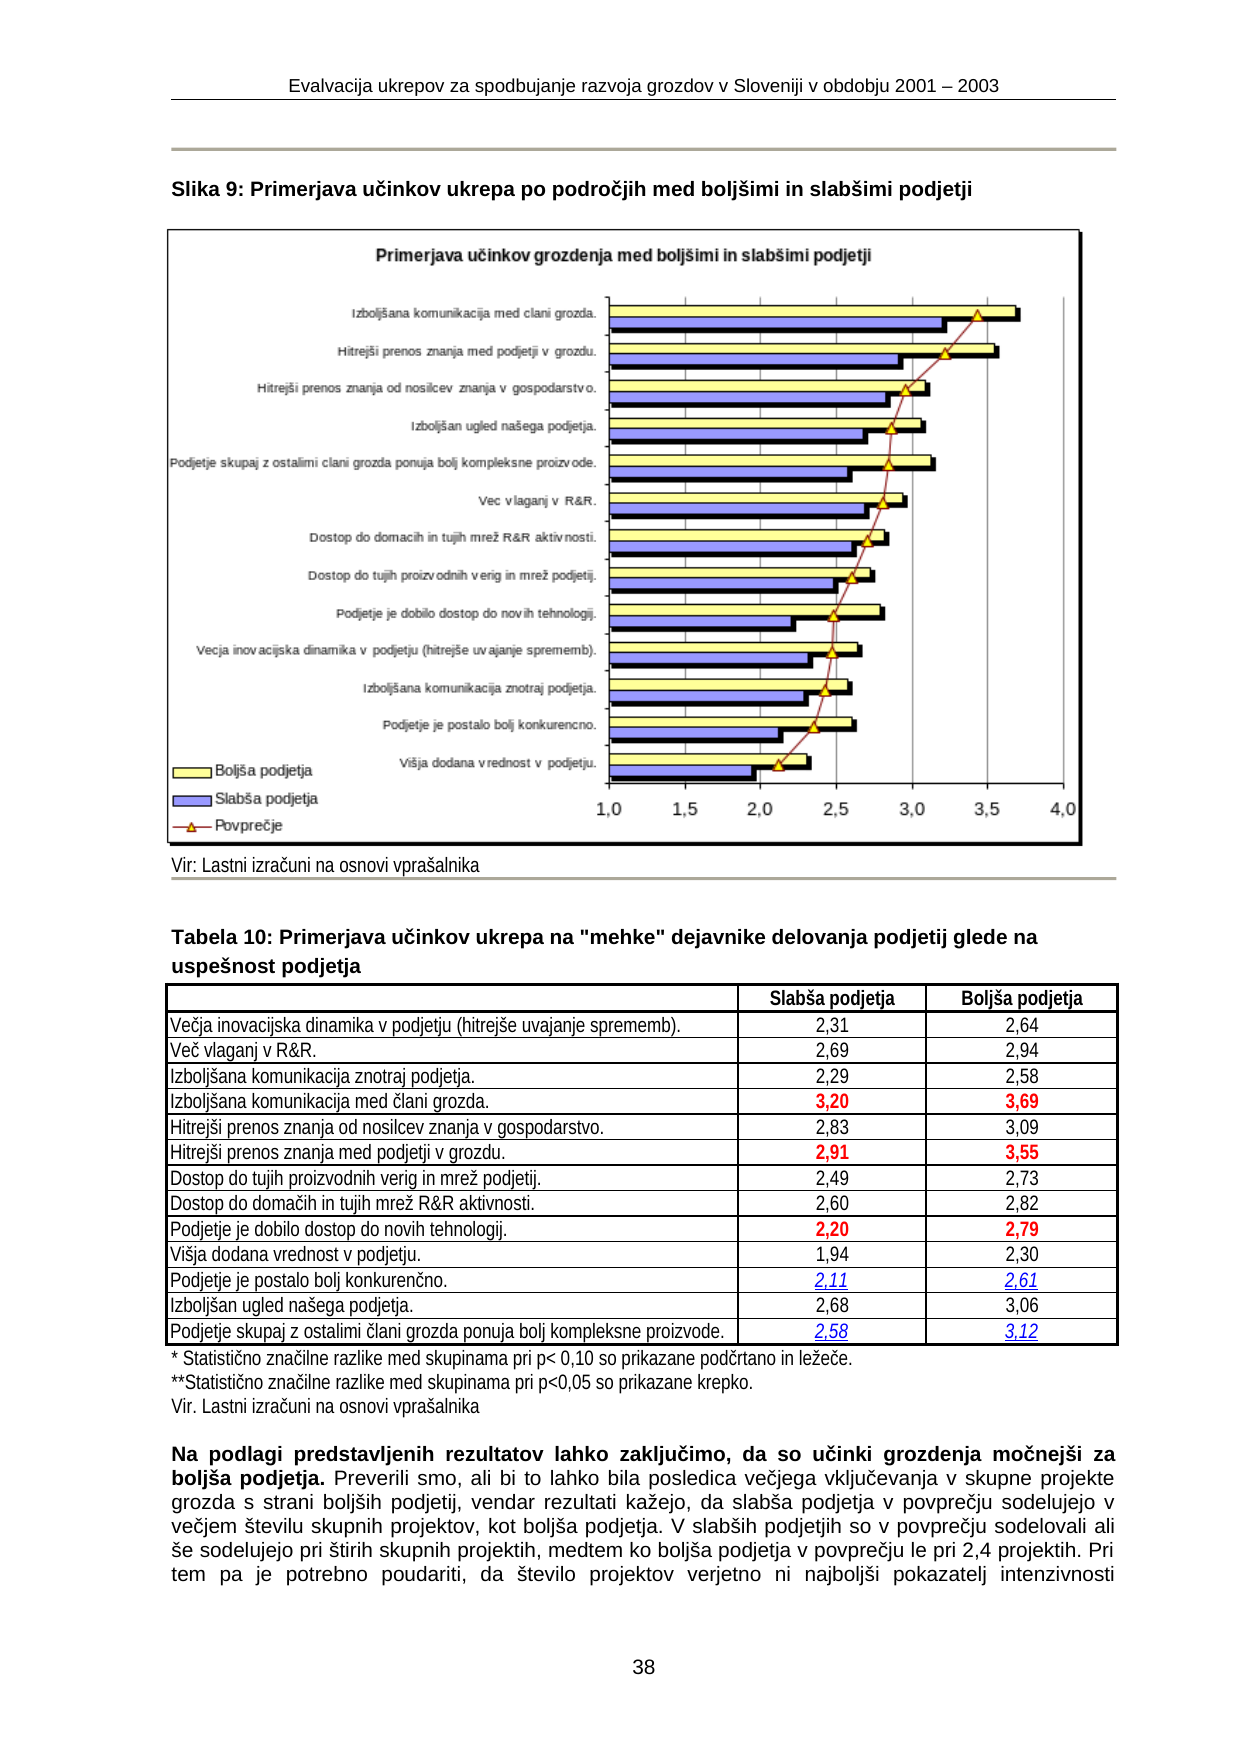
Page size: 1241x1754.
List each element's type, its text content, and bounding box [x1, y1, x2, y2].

text **Statistično značilne razlike med skupinama pri p<0,05 so prikazane krepko. [171, 1370, 1116, 1394]
table_cell 3,12 [927, 1319, 1116, 1343]
table_header Slabša podjetja [739, 986, 925, 1009]
table_cell 1,94 [739, 1242, 925, 1266]
text Vir: Lastni izračuni na osnovi vprašalnika [159, 205, 1116, 877]
table_cell 2,69 [739, 1038, 925, 1062]
table_cell 2,61 [927, 1268, 1116, 1292]
table_cell 2,58 [739, 1319, 925, 1343]
table_cell 2,73 [927, 1166, 1116, 1190]
table_cell Višja dodana vrednost v podjetju. [168, 1242, 737, 1266]
table_cell 2,58 [927, 1064, 1116, 1088]
table_cell Podjetje skupaj z ostalimi člani grozda ponuja bolj kompleksne proizvode. [168, 1319, 737, 1343]
table_cell Izboljšan ugled našega podjetja. [168, 1293, 737, 1317]
table_cell Hitrejši prenos znanja med podjetji v grozdu. [168, 1140, 737, 1164]
table_cell 2,60 [739, 1191, 925, 1215]
table_cell Podjetje je postalo bolj konkurenčno. [168, 1268, 737, 1292]
text Na podlagi predstavljenih rezultatov lahko zaključimo, da so učinki grozdenja močnejši za boljša podjetja. Preverili smo, ali bi to lahko bila posledica večjega vključevanja v skupne projekte grozda s strani boljših podjetij, vendar rezultati kažejo, da slabša podjetja v povprečju sodelujejo v večjem številu skupnih projektov, kot boljša podjetja. V slabših podjetjih so v povprečju sodelovali ali še sodelujejo pri štirih skupnih projektih, medtem ko boljša podjetja v povprečju le pri 2,4 projektih. Pri tem pa je potrebno poudariti, da število projektov verjetno ni najboljši pokazatelj intenzivnosti [171, 1442, 1116, 1586]
table_cell Več vlaganj v R&R. [168, 1038, 737, 1062]
table_cell 2,30 [927, 1242, 1116, 1266]
table_cell Dostop do domačih in tujih mrež R&R aktivnosti. [168, 1191, 737, 1215]
table_cell 2,83 [739, 1115, 925, 1139]
table_cell 3,06 [927, 1293, 1116, 1317]
table_cell 2,79 [927, 1217, 1116, 1241]
table_header Boljša podjetja [927, 986, 1116, 1009]
text * Statistično značilne razlike med skupinama pri p< 0,10 so prikazane podčrtano in ležeče. [171, 1346, 1116, 1370]
table_cell 2,49 [739, 1166, 925, 1190]
text Tabela 10: Primerjava učinkov ukrepa na "mehke" dejavnike delovanja podjetij glede na uspešnost podjetja [171, 925, 1116, 978]
table_cell 2,94 [927, 1038, 1116, 1062]
table_cell 2,82 [927, 1191, 1116, 1215]
table_cell 3,55 [927, 1140, 1116, 1164]
table_cell 2,64 [927, 1013, 1116, 1037]
table_cell Večja inovacijska dinamika v podjetju (hitrejše uvajanje sprememb). [168, 1013, 737, 1037]
table_cell 2,11 [739, 1268, 925, 1292]
table_cell 3,69 [927, 1089, 1116, 1113]
table_cell 2,91 [739, 1140, 925, 1164]
text Slika 9: Primerjava učinkov ukrepa po področjih med boljšimi in slabšimi podjetji [171, 176, 1116, 200]
table_cell Izboljšana komunikacija znotraj podjetja. [168, 1064, 737, 1088]
table_header [168, 986, 737, 1009]
table_cell 3,20 [739, 1089, 925, 1113]
table_cell 2,20 [739, 1217, 925, 1241]
text Vir. Lastni izračuni na osnovi vprašalnika [171, 1394, 1116, 1418]
table_cell 2,68 [739, 1293, 925, 1317]
table_cell Izboljšana komunikacija med člani grozda. [168, 1089, 737, 1113]
table_cell 2,29 [739, 1064, 925, 1088]
table_cell 2,31 [739, 1013, 925, 1037]
table_cell Dostop do tujih proizvodnih verig in mrež podjetij. [168, 1166, 737, 1190]
table_cell Podjetje je dobilo dostop do novih tehnologij. [168, 1217, 737, 1241]
table_cell Hitrejši prenos znanja od nosilcev znanja v gospodarstvo. [168, 1115, 737, 1139]
table_cell 3,09 [927, 1115, 1116, 1139]
